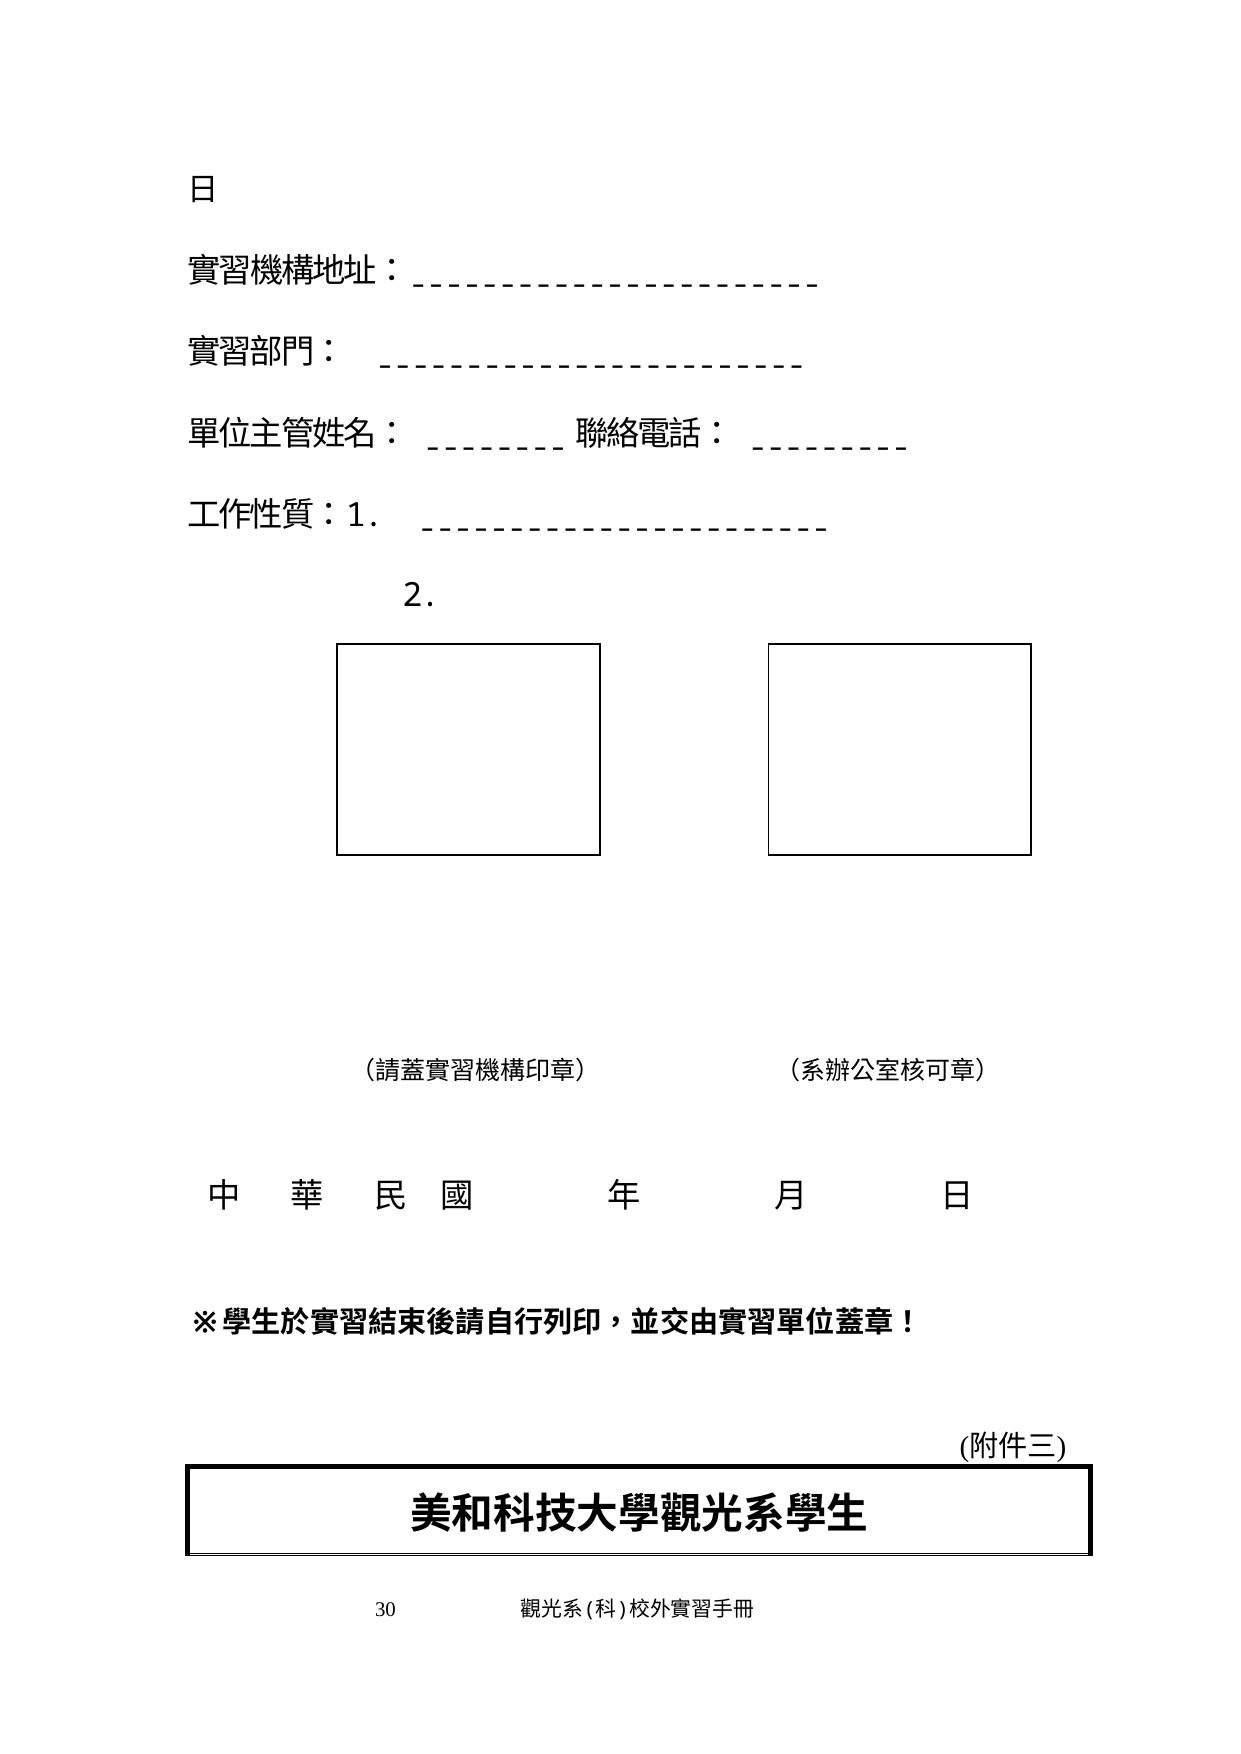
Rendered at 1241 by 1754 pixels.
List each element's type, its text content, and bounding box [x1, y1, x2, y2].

table_header 美和科技大學觀光系學生 [190, 1469, 1088, 1553]
text (附件三) [262, 1402, 1078, 1464]
text 實習部門： ˍˍˍˍˍˍˍˍˍˍˍˍˍˍˍˍˍˍˍˍˍˍˍˍ [187, 308, 1059, 370]
text 工作性質：1. ˍˍˍˍˍˍˍˍˍˍˍˍˍˍˍˍˍˍˍˍˍˍˍ [187, 470, 1059, 533]
text 日 [187, 145, 1078, 208]
text 實習機構地址：ˍˍˍˍˍˍˍˍˍˍˍˍˍˍˍˍˍˍˍˍˍˍˍ [187, 227, 1059, 289]
text 2. [187, 552, 1059, 614]
text ※學生於實習結束後請自行列印，並交由實習單位蓋章！ [187, 1277, 1078, 1339]
text 中 華 民 國 年 月 日 [187, 1152, 1078, 1214]
text （請蓋實習機構印章） （系辦公室核可章） [187, 1027, 1078, 1089]
text 單位主管姓名： ˍˍˍˍˍˍˍˍ聯絡電話： ˍˍˍˍˍˍˍˍˍ [187, 389, 1059, 452]
